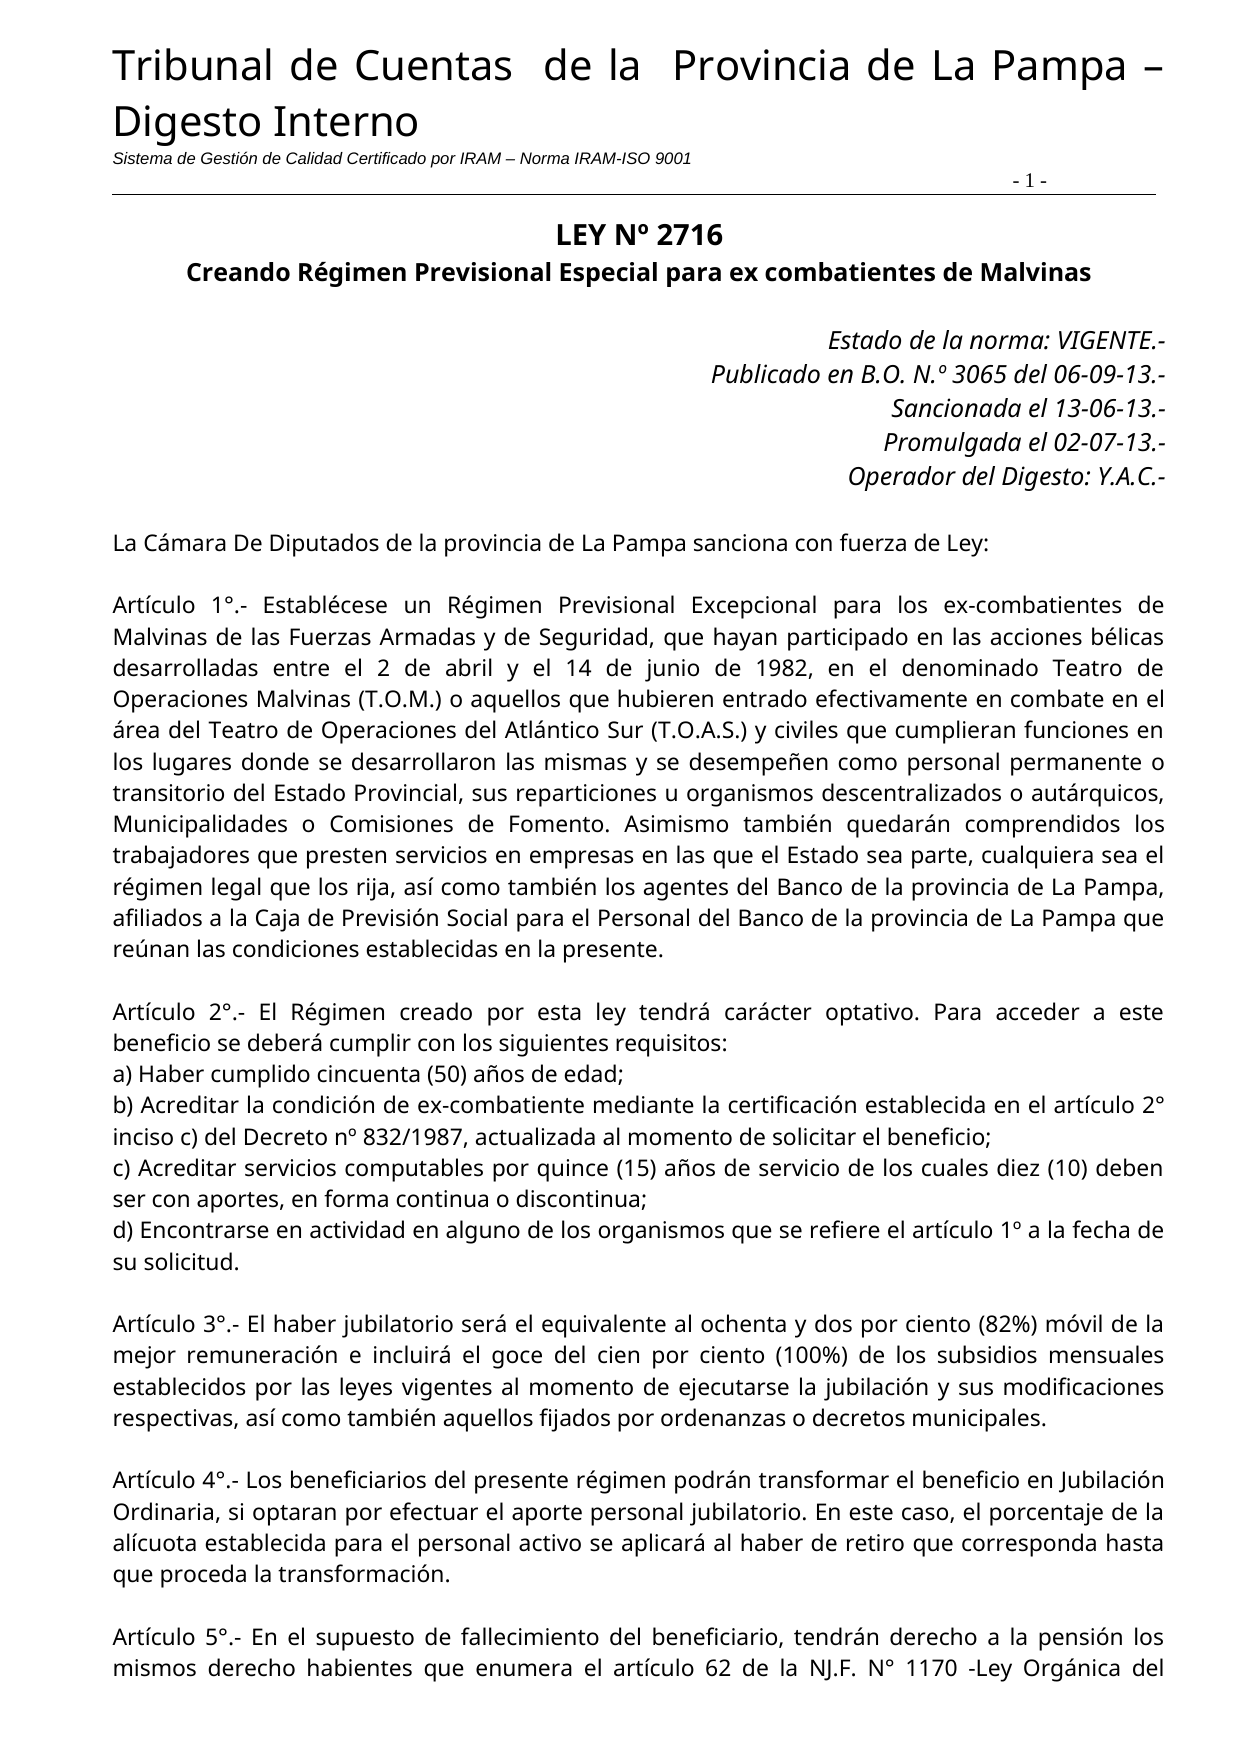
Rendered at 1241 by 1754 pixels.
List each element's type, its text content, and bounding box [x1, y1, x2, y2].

text La Cámara De Diputados de la provincia de La Pampa sanciona con fuerza de Ley: [112, 527, 1166, 558]
text Artículo 2°.- El Régimen creado por esta ley tendrá carácter optativo. Para acceder a este beneficio se deberá cumplir con los siguientes requisitos: [112, 995, 1166, 1058]
text Artículo 4°.- Los beneficiarios del presente régimen podrán transformar el beneficio en Jubilación Ordinaria, si optaran por efectuar el aporte personal jubilatorio. En este caso, el porcentaje de la alícuota establecida para el personal activo se aplicará al haber de retiro que corresponda hasta que proceda la transformación. [112, 1464, 1166, 1589]
text Sancionada el 13-06-13.- [112, 390, 1166, 424]
text Creando Régimen Previsional Especial para ex combatientes de Malvinas [112, 254, 1166, 288]
text d) Encontrarse en actividad en alguno de los organismos que se refiere el artículo 1º a la fecha de su solicitud. [112, 1214, 1166, 1277]
text Promulgada el 02-07-13.- [112, 424, 1166, 458]
text Artículo 3°.- El haber jubilatorio será el equivalente al ochenta y dos por ciento (82%) móvil de la mejor remuneración e incluirá el goce del cien por ciento (100%) de los subsidios mensuales establecidos por las leyes vigentes al momento de ejecutarse la jubilación y sus modificaciones respectivas, así como también aquellos fijados por ordenanzas o decretos municipales. [112, 1308, 1166, 1433]
text Publicado en B.O. N.º 3065 del 06-09-13.- [112, 356, 1166, 390]
text LEY Nº 2716 [112, 214, 1166, 254]
text Estado de la norma: VIGENTE.- [112, 322, 1166, 356]
text Operador del Digesto: Y.A.C.- [112, 458, 1166, 493]
text Artículo 1°.- Establécese un Régimen Previsional Excepcional para los ex-combatientes de Malvinas de las Fuerzas Armadas y de Seguridad, que hayan participado en las acciones bélicas desarrolladas entre el 2 de abril y el 14 de junio de 1982, en el denominado Teatro de Operaciones Malvinas (T.O.M.) o aquellos que hubieren entrado efectivamente en combate en el área del Teatro de Operaciones del Atlántico Sur (T.O.A.S.) y civiles que cumplieran funciones en los lugares donde se desarrollaron las mismas y se desempeñen como personal permanente o transitorio del Estado Provincial, sus reparticiones u organismos descentralizados o autárquicos, Municipalidades o Comisiones de Fomento. Asimismo también quedarán comprendidos los trabajadores que presten servicios en empresas en las que el Estado sea parte, cualquiera sea el régimen legal que los rija, así como también los agentes del Banco de la provincia de La Pampa, afiliados a la Caja de Previsión Social para el Personal del Banco de la provincia de La Pampa que reúnan las condiciones establecidas en la presente. [112, 589, 1166, 964]
text a) Haber cumplido cincuenta (50) años de edad; [112, 1058, 1166, 1089]
text c) Acreditar servicios computables por quince (15) años de servicio de los cuales diez (10) deben ser con aportes, en forma continua o discontinua; [112, 1152, 1166, 1214]
text b) Acreditar la condición de ex-combatiente mediante la certificación establecida en el artículo 2° inciso c) del Decreto nº 832/1987, actualizada al momento de solicitar el beneficio; [112, 1089, 1166, 1152]
text Artículo 5°.- En el supuesto de fallecimiento del beneficiario, tendrán derecho a la pensión los mismos derecho habientes que enumera el artículo 62 de la NJ.F. N° 1170 -Ley Orgánica del [112, 1620, 1166, 1683]
